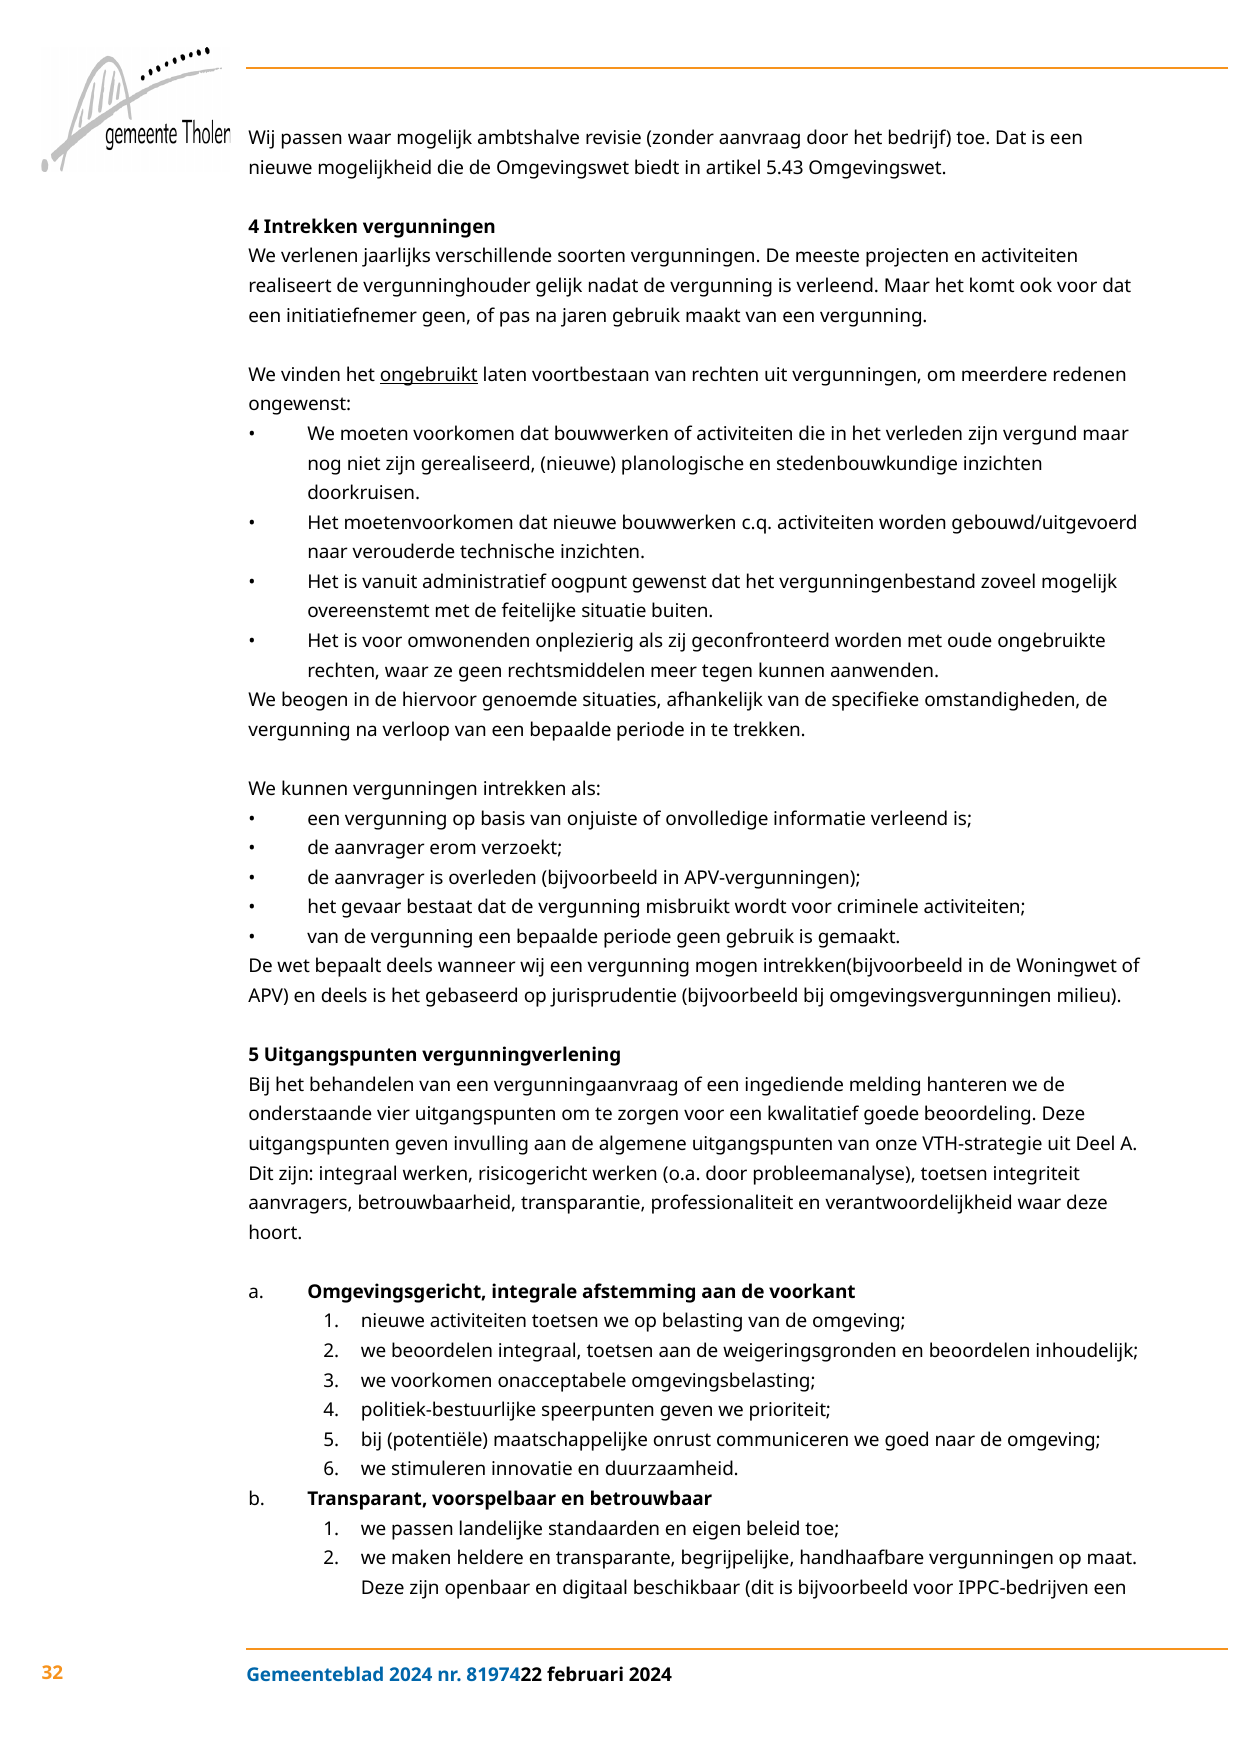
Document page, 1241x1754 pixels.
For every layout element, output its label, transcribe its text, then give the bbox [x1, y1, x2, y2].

text 5 Uitgangspunten vergunningverlening [248, 1041, 1152, 1067]
text Wij passen waar mogelijk ambtshalve revisie (zonder aanvraag door het bedrijf) toe. Dat is een nieuwe mogelijkheid die de Omgevingswet biedt in artikel 5.43 Omgevingswet. [248, 124, 1152, 180]
text We beogen in de hiervoor genoemde situaties, afhankelijk van de specifieke omstandigheden, de vergunning na verloop van een bepaalde periode in te trekken. [248, 686, 1152, 742]
text 4 Intrekken vergunningen [248, 213, 1152, 239]
list nieuwe activiteiten toetsen we op belasting van de omgeving; [323, 1308, 1152, 1333]
list we maken heldere en transparante, begrijpelijke, handhaafbare vergunningen op maat. Deze zijn openbaar en digitaal beschikbaar (dit is bijvoorbeeld voor IPPC-bedrijven een [323, 1544, 1152, 1600]
list de aanvrager is overleden (bijvoorbeeld in APV-vergunningen); [248, 864, 1152, 890]
list bij (potentiële) maatschappelijke onrust communiceren we goed naar de omgeving; [323, 1426, 1152, 1452]
list we passen landelijke standaarden en eigen beleid toe; [323, 1515, 1152, 1541]
text We verlenen jaarlijks verschillende soorten vergunningen. De meeste projecten en activiteiten realiseert de vergunninghouder gelijk nadat de vergunning is verleend. Maar het komt ook voor dat een initiatiefnemer geen, of pas na jaren gebruik maakt van een vergunning. [248, 243, 1152, 328]
picture [41, 47, 231, 172]
list Omgevingsgericht, integrale afstemming aan de voorkant [248, 1278, 1152, 1304]
list Het moetenvoorkomen dat nieuwe bouwwerken c.q. activiteiten worden gebouwd/uitgevoerd naar verouderde technische inzichten. [248, 509, 1152, 564]
list van de vergunning een bepaalde periode geen gebruik is gemaakt. [248, 923, 1152, 949]
list het gevaar bestaat dat de vergunning misbruikt wordt voor criminele activiteiten; [248, 893, 1152, 919]
text We vinden het ongebruikt laten voortbestaan van rechten uit vergunningen, om meerdere redenen ongewenst: [248, 361, 1152, 416]
list Het is vanuit administratief oogpunt gewenst dat het vergunningenbestand zoveel mogelijk overeenstemt met de feitelijke situatie buiten. [248, 568, 1152, 623]
list we stimuleren innovatie en duurzaamheid. [323, 1456, 1152, 1481]
text We kunnen vergunningen intrekken als: [248, 775, 1152, 801]
list We moeten voorkomen dat bouwwerken of activiteiten die in het verleden zijn vergund maar nog niet zijn gerealiseerd, (nieuwe) planologische en stedenbouwkundige inzichten doorkruisen. [248, 420, 1152, 505]
text De wet bepaalt deels wanneer wij een vergunning mogen intrekken(bijvoorbeeld in de Woningwet of APV) en deels is het gebaseerd op jurisprudentie (bijvoorbeeld bij omgevingsvergunningen milieu). [248, 953, 1152, 1008]
list politiek-bestuurlijke speerpunten geven we prioriteit; [323, 1396, 1152, 1422]
list een vergunning op basis van onjuiste of onvolledige informatie verleend is; [248, 805, 1152, 831]
text Bij het behandelen van een vergunningaanvraag of een ingediende melding hanteren we de onderstaande vier uitgangspunten om te zorgen voor een kwalitatief goede beoordeling. Deze uitgangspunten geven invulling aan de algemene uitgangspunten van onze VTH-strategie uit Deel A. Dit zijn: integraal werken, risicogericht werken (o.a. door probleemanalyse), toetsen integriteit aanvragers, betrouwbaarheid, transparantie, professionaliteit en verantwoordelijkheid waar deze hoort. [248, 1071, 1152, 1245]
list Transparant, voorspelbaar en betrouwbaar [248, 1485, 1152, 1511]
list Het is voor omwonenden onplezierig als zij geconfronteerd worden met oude ongebruikte rechten, waar ze geen rechtsmiddelen meer tegen kunnen aanwenden. [248, 627, 1152, 683]
list de aanvrager erom verzoekt; [248, 834, 1152, 860]
list we voorkomen onacceptabele omgevingsbelasting; [323, 1367, 1152, 1393]
list we beoordelen integraal, toetsen aan de weigeringsgronden en beoordelen inhoudelijk; [323, 1337, 1152, 1363]
